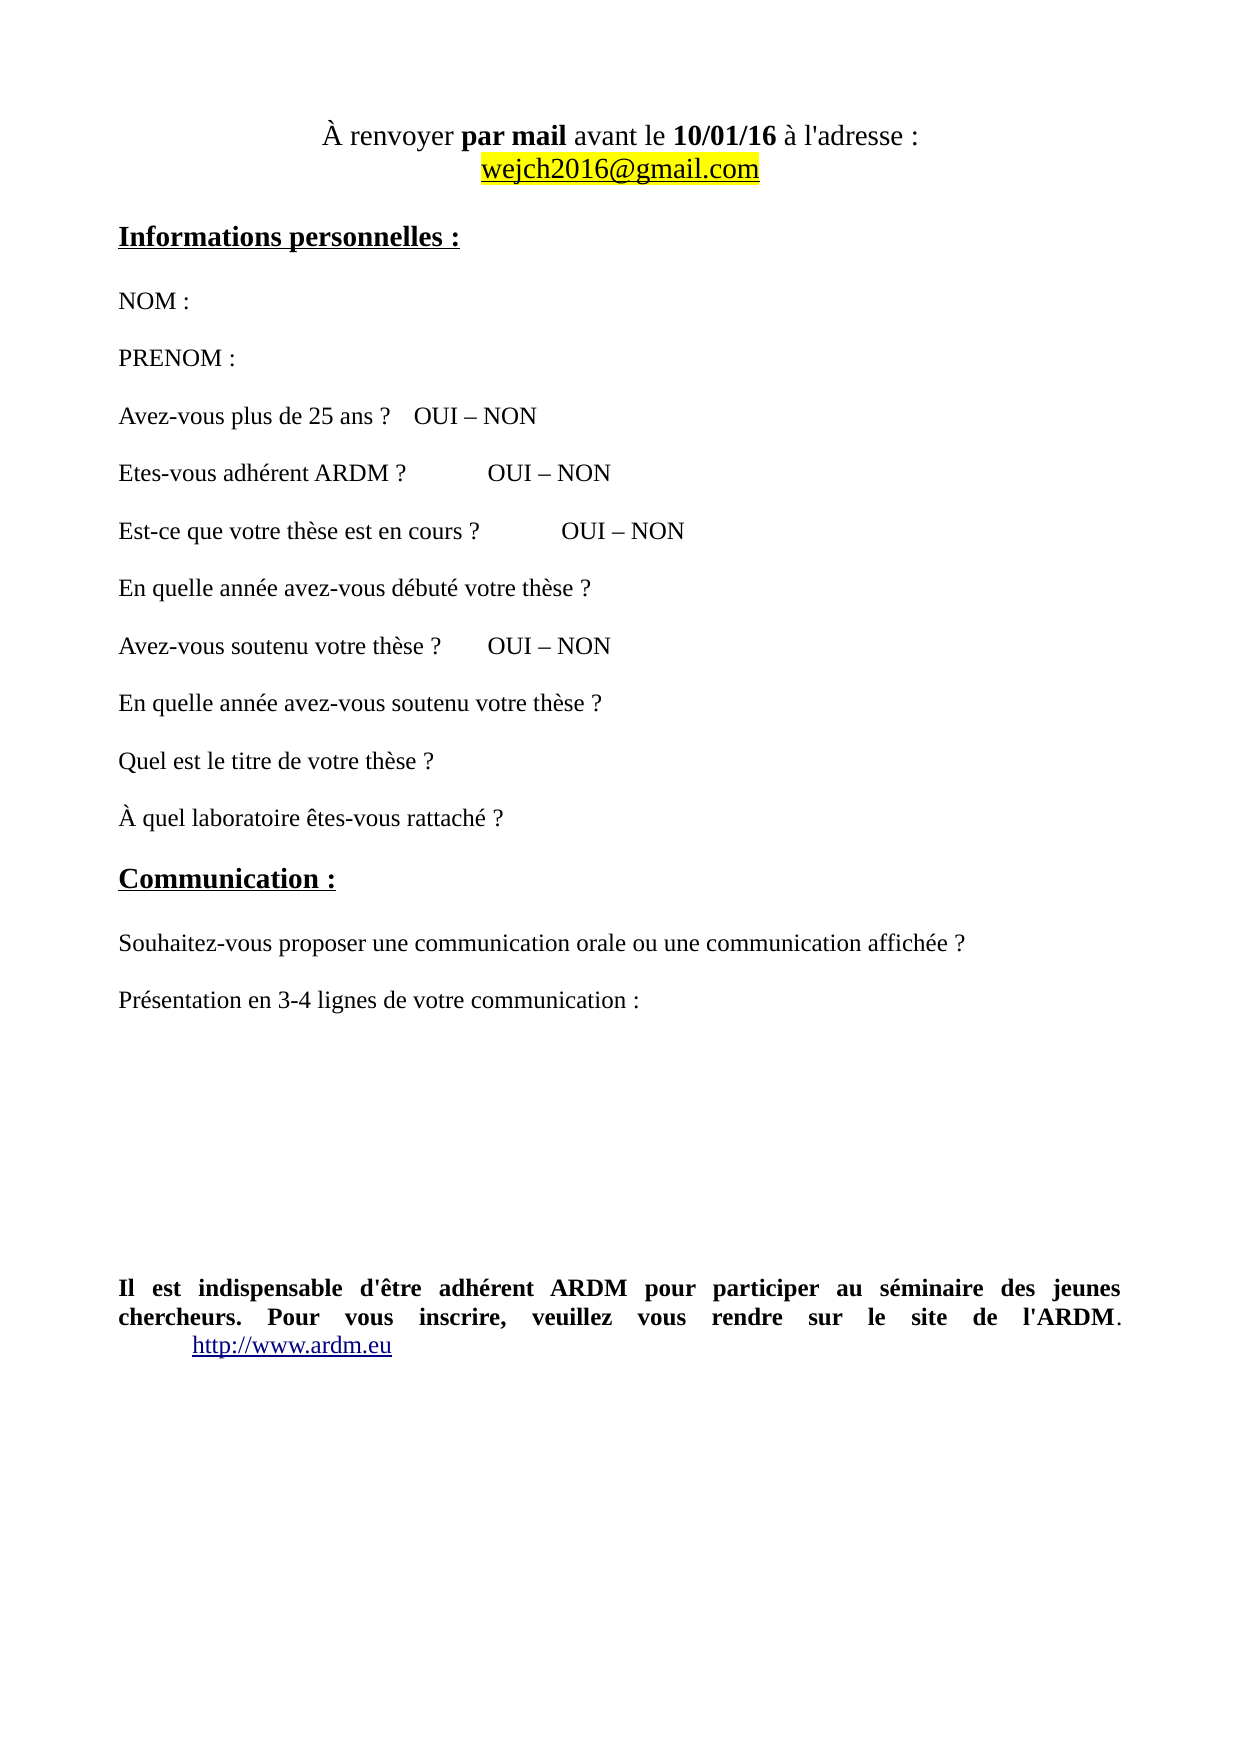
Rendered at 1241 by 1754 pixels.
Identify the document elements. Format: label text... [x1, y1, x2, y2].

text Quel est le titre de votre thèse ? [118, 746, 1122, 774]
text Communication : [118, 861, 1122, 894]
text Informations personnelles : [118, 219, 1122, 252]
text À quel laboratoire êtes-vous rattaché ? [118, 803, 1122, 832]
text En quelle année avez-vous débuté votre thèse ? [118, 573, 1122, 602]
text Souhaitez-vous proposer une communication orale ou une communication affichée ? [118, 928, 1122, 957]
text Avez-vous plus de 25 ans ? OUI – NON [118, 401, 1122, 429]
text Présentation en 3-4 lignes de votre communication : [118, 985, 1122, 1014]
text wejch2016@gmail.com [118, 152, 1122, 185]
text PRENOM : [118, 343, 1122, 372]
text Avez-vous soutenu votre thèse ? OUI – NON [118, 631, 1122, 659]
text En quelle année avez-vous soutenu votre thèse ? [118, 688, 1122, 717]
text Est-ce que votre thèse est en cours ? OUI – NON [118, 516, 1122, 544]
text Il est indispensable d'être adhérent ARDM pour participer au séminaire des jeunes chercheurs. Pour vous inscrire, veuillez vous rendre sur le site de l'ARDM. http://www.ardm.eu [118, 1273, 1122, 1359]
text À renvoyer par mail avant le 10/01/16 à l'adresse : [118, 118, 1122, 152]
text NOM : [118, 286, 1122, 314]
text Etes-vous adhérent ARDM ? OUI – NON [118, 458, 1122, 487]
